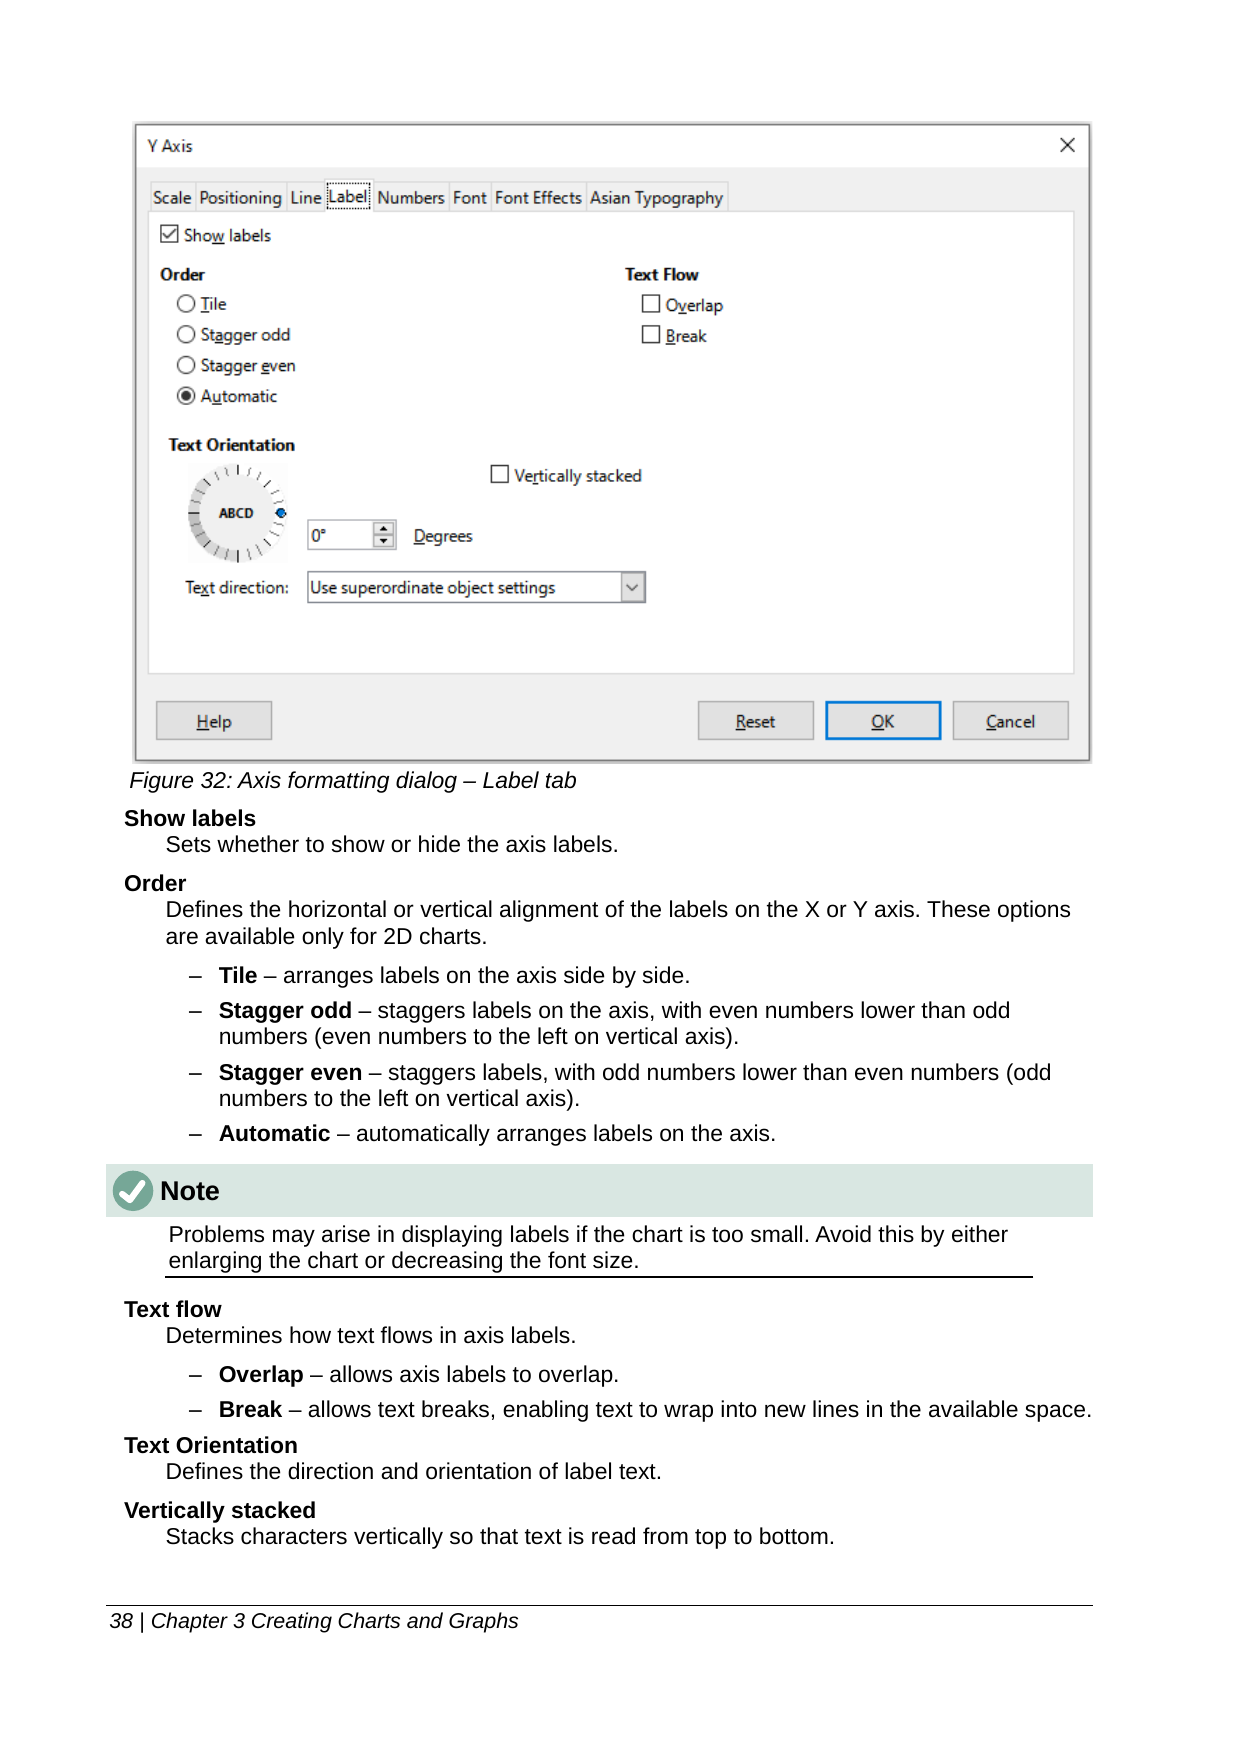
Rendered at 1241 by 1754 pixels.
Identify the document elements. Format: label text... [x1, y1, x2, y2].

text Stacks characters vertically so that text is read from top to bottom. [165, 1523, 1093, 1549]
picture [132, 121, 1093, 764]
text Show labels [124, 805, 1093, 831]
text Text flow [124, 1296, 1093, 1322]
text Vertically stacked [124, 1497, 1093, 1523]
text Determines how text flows in axis labels. [165, 1322, 1093, 1349]
text Sets whether to show or hide the axis labels. [165, 831, 1093, 858]
text Problems may arise in displaying labels if the chart is too small. Avoid this by either enlarging the chart or decreasing the font size. [165, 1217, 1033, 1276]
list Stagger even – staggers labels, with odd numbers lower than even numbers (odd numbers to the left on vertical axis). [189, 1058, 1093, 1111]
list Break – allows text breaks, enabling text to wrap into new lines in the available space. [189, 1396, 1093, 1423]
subtitle Note [106, 1164, 1093, 1217]
text Defines the horizontal or vertical alignment of the labels on the X or Y axis. These options are available only for 2D charts. [165, 896, 1093, 949]
text Defines the direction and orientation of label text. [165, 1458, 1093, 1484]
list Tile – arranges labels on the axis side by side. [189, 962, 1093, 988]
text Text Orientation [124, 1432, 1093, 1458]
list Overlap – allows axis labels to overlap. [189, 1361, 1093, 1388]
text Figure 32: Axis formatting dialog – Label tab [129, 118, 1095, 793]
list Stagger odd – staggers labels on the axis, with even numbers lower than odd numbers (even numbers to the left on vertical axis). [189, 997, 1093, 1049]
text Order [124, 870, 1093, 896]
list Automatic – automatically arranges labels on the axis. [189, 1120, 1093, 1146]
